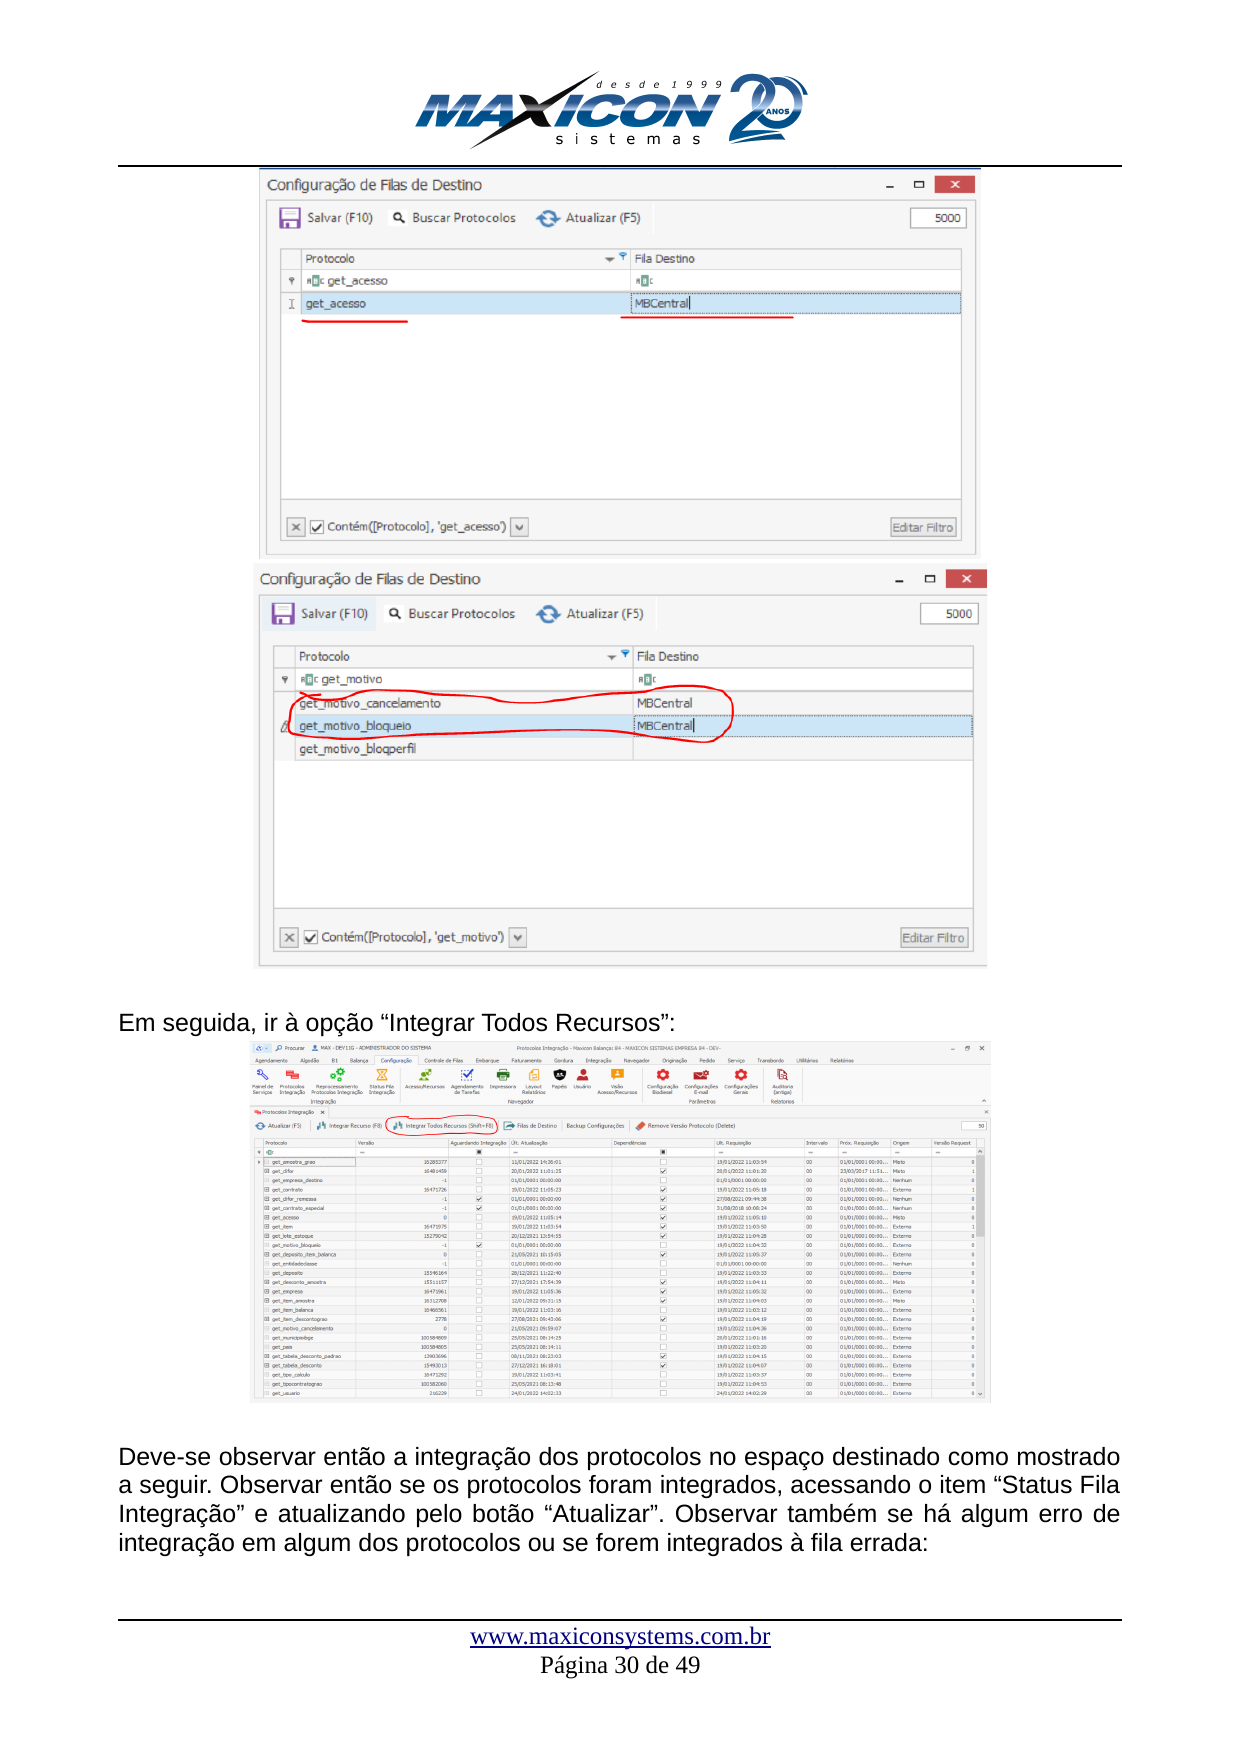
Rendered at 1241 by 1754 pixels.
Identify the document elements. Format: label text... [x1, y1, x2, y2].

text Deve-se observar então a integração dos protocolos no espaço destinado como mostrado a seguir. Observar então se os protocolos foram integrados, acessando o item “Status Fila Integração” e atualizando pelo botão “Atualizar”. Observar também se há algum erro de integração em algum dos protocolos ou se forem integrados à fila errada: [118, 1441, 1122, 1556]
text Em seguida, ir à opção “Integrar Todos Recursos”: [118, 1008, 1122, 1036]
